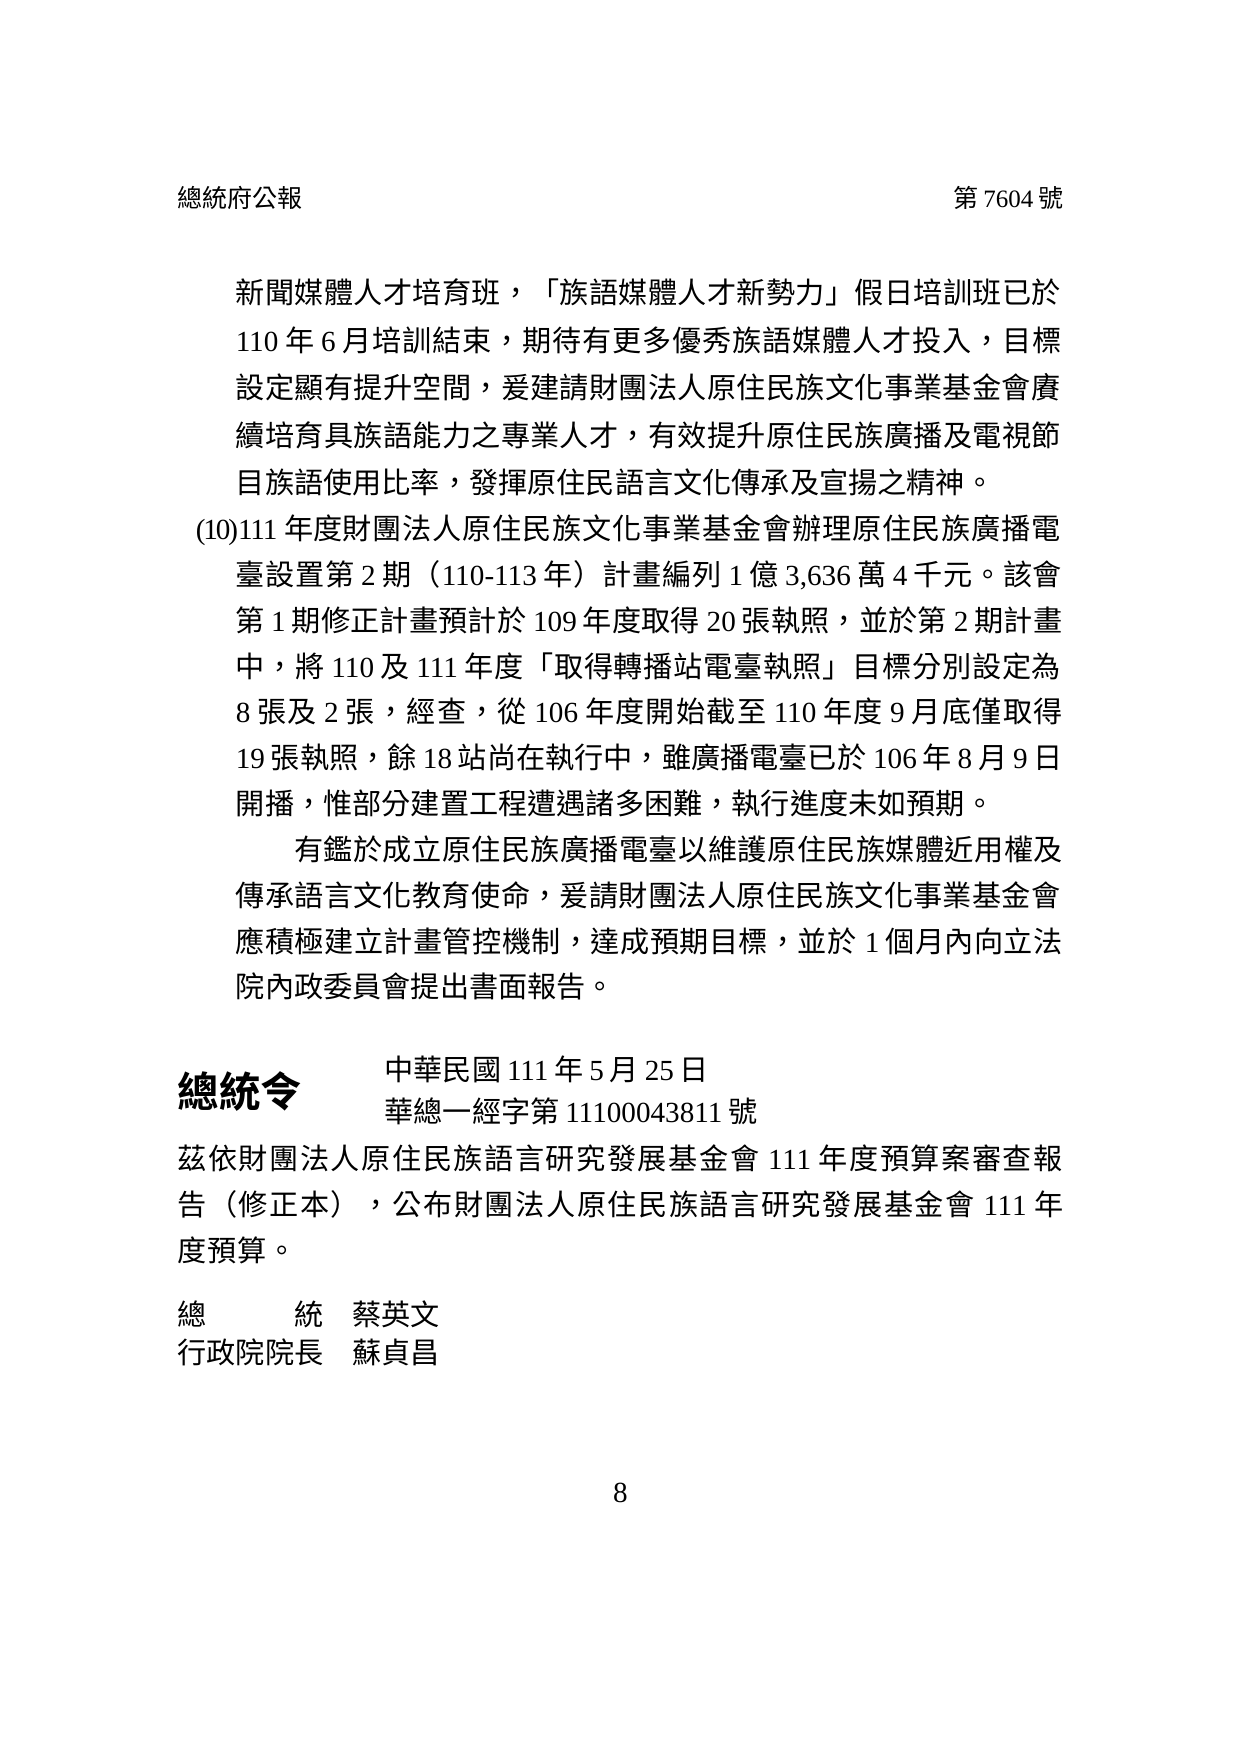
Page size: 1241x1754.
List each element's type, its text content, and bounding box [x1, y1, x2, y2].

text 總 統 蔡英文 行政院院長 蘇貞昌 [177, 1296, 1063, 1371]
text 新聞媒體人才培育班，「族語媒體人才新勢力」假日培訓班已於110年6月培訓結束，期待有更多優秀族語媒體人才投入，目標設定顯有提升空間，爰建請財團法人原住民族文化事業基金會賡續培育具族語能力之專業人才，有效提升原住民族廣播及電視節目族語使用比率，發揮原住民語言文化傳承及宣揚之精神。 [196, 266, 1063, 503]
table_header 中華民國111年5月25日 華總一經字第11100043811號 [381, 1045, 877, 1133]
table_header 總統令 [174, 1045, 381, 1133]
text 茲依財團法人原住民族語言研究發展基金會111年度預算案審查報告（修正本），公布財團法人原住民族語言研究發展基金會111年度預算。 [177, 1133, 1063, 1271]
text (10)111年度財團法人原住民族文化事業基金會辦理原住民族廣播電臺設置第2期（110-113年）計畫編列1億3,636萬4千元。該會第1期修正計畫預計於109年度取得20張執照，並於第2期計畫中，將110及111年度「取得轉播站電臺執照」目標分別設定為8張及2張，經查，從106年度開始截至110年度9月底僅取得19張執照，餘18站尚在執行中，雖廣播電臺已於106年8月9日開播，惟部分建置工程遭遇諸多困難，執行進度未如預期。 [196, 503, 1063, 824]
text 有鑑於成立原住民族廣播電臺以維護原住民族媒體近用權及傳承語言文化教育使命，爰請財團法人原住民族文化事業基金會應積極建立計畫管控機制，達成預期目標，並於1個月內向立法院內政委員會提出書面報告。 [236, 824, 1063, 1007]
